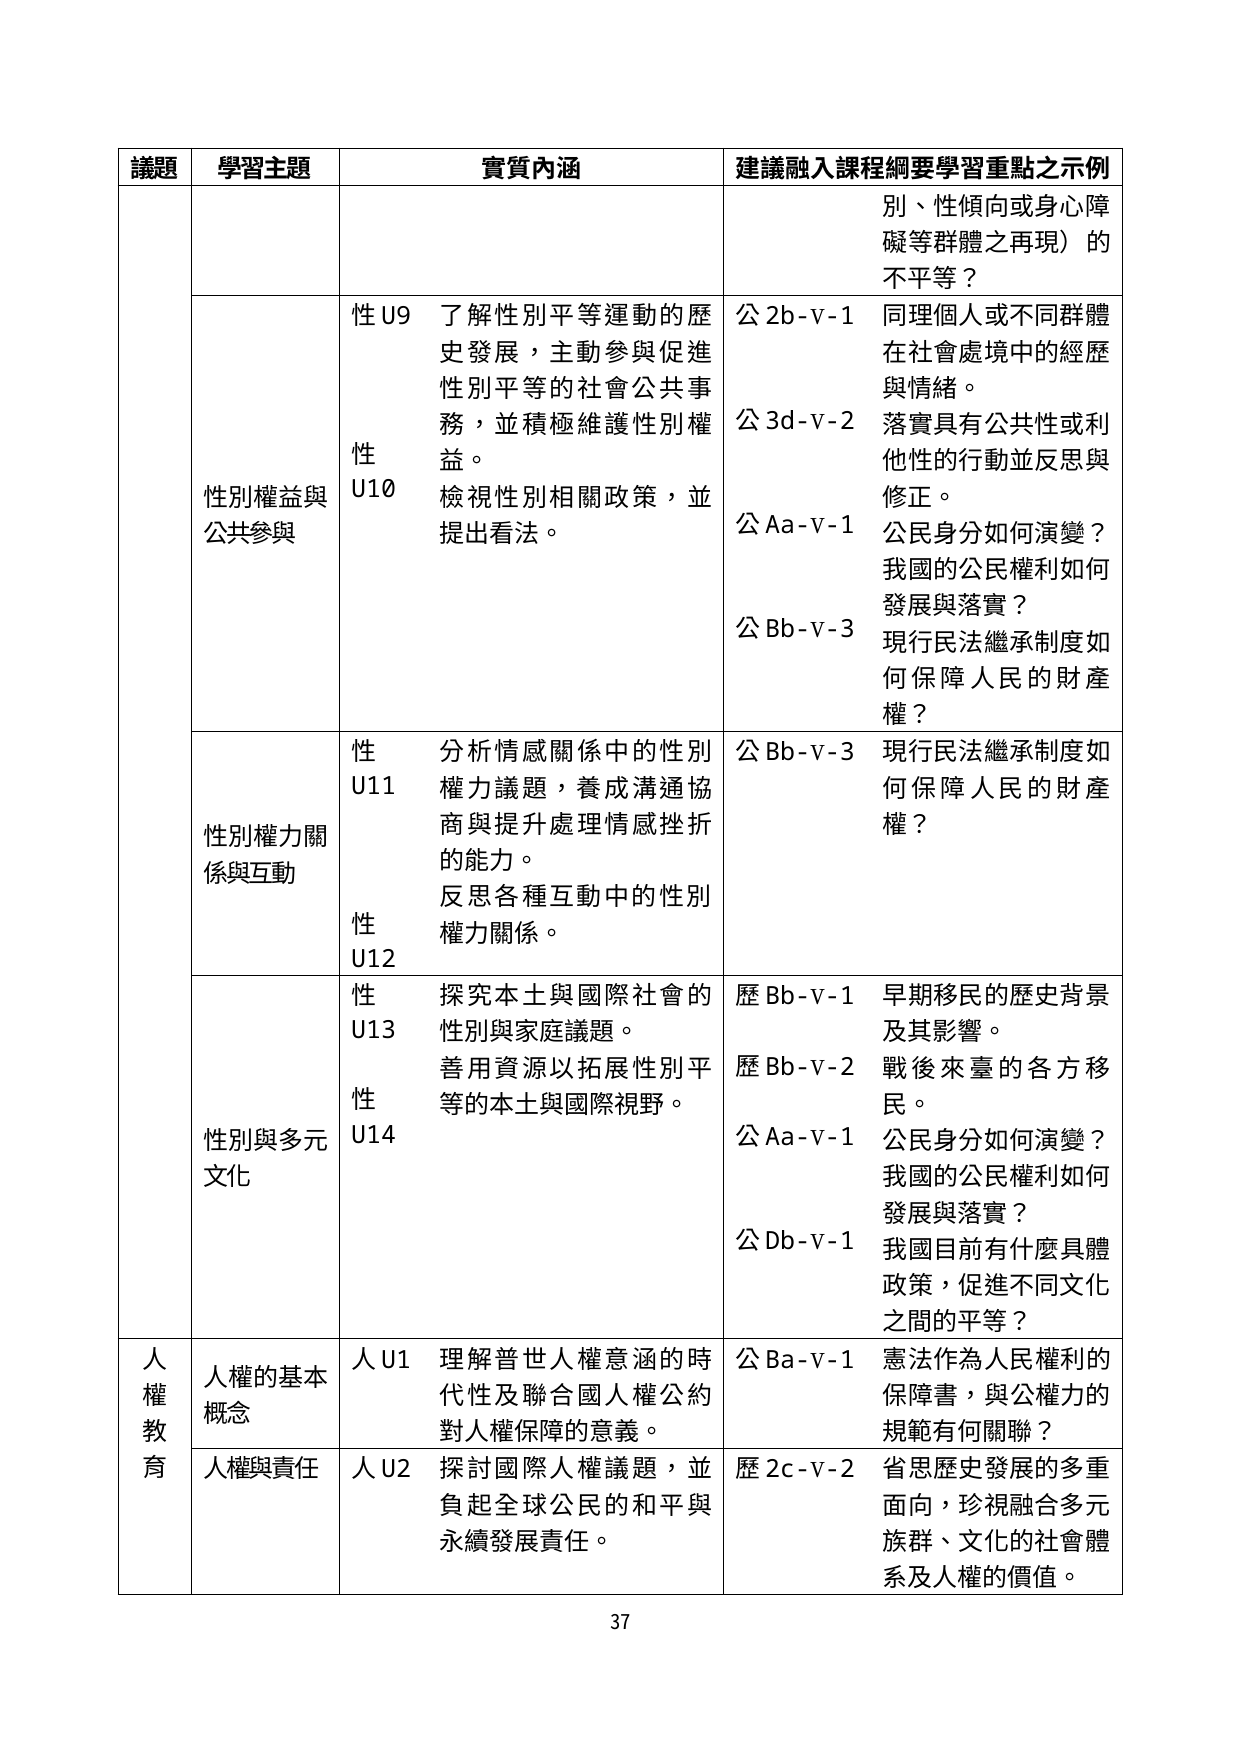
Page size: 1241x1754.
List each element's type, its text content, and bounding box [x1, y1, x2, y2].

table_cell [428, 186, 723, 295]
table_header 實質內涵 [340, 149, 723, 185]
table_header 建議融入課程綱要學習重點之示例 [724, 149, 1122, 185]
table_cell 歷Bb-Ⅴ-1 歷Bb-Ⅴ-2 公Aa-Ⅴ-1 公Db-Ⅴ-1 [724, 976, 871, 1338]
table_cell 性別與多元文化 [192, 976, 339, 1338]
table_header 學習主題 [192, 149, 339, 185]
table_cell 早期移民的歷史背景及其影響。 戰後來臺的各方移民。 公民身分如何演變？我國的公民權利如何發展與落實？ 我國目前有什麼具體政策，促進不同文化之間的平等？ [871, 976, 1122, 1338]
table_header 議題 [119, 149, 191, 185]
table_cell [724, 186, 871, 295]
table_cell 公Bb-Ⅴ-3 [724, 732, 871, 974]
table_cell 憲法作為人民權利的保障書，與公權力的規範有何關聯？ [871, 1339, 1122, 1448]
table_cell 理解普世人權意涵的時代性及聯合國人權公約對人權保障的意義。 [428, 1339, 723, 1448]
table_cell [340, 186, 428, 295]
table_cell 人U2 [340, 1449, 428, 1594]
table_cell 現行民法繼承制度如何保障人民的財產權？ [871, 732, 1122, 974]
table_cell 分析情感關係中的性別權力議題，養成溝通協商與提升處理情感挫折的能力。 反思各種互動中的性別權力關係。 [428, 732, 723, 974]
table_cell 性別權益與公共參與 [192, 296, 339, 731]
table_cell 人權與責任 [192, 1449, 339, 1594]
table_cell 探討國際人權議題，並負起全球公民的和平與永續發展責任。 [428, 1449, 723, 1594]
table_cell 性別權力關係與互動 [192, 732, 339, 974]
table_cell 歷2c-Ⅴ-2 [724, 1449, 871, 1594]
table_cell 公2b-Ⅴ-1 公3d-Ⅴ-2 公Aa-Ⅴ-1 公Bb-Ⅴ-3 [724, 296, 871, 731]
table_cell 同理個人或不同群體在社會處境中的經歷與情緒。 落實具有公共性或利他性的行動並反思與修正。 公民身分如何演變？我國的公民權利如何發展與落實？ 現行民法繼承制度如何保障人民的財產權？ [871, 296, 1122, 731]
table_cell 性U13 性U14 [340, 976, 428, 1338]
table_cell 人U1 [340, 1339, 428, 1448]
table_cell 了解性別平等運動的歷史發展，主動參與促進性別平等的社會公共事務，並積極維護性別權益。 檢視性別相關政策，並提出看法。 [428, 296, 723, 731]
table_cell [119, 186, 191, 1338]
table_cell 人權教育 [119, 1339, 191, 1594]
table_cell 人權的基本概念 [192, 1339, 339, 1448]
table_cell 性U11 性U12 [340, 732, 428, 974]
table_cell [192, 186, 339, 295]
table_cell 公Ba-Ⅴ-1 [724, 1339, 871, 1448]
table_cell 探究本土與國際社會的性別與家庭議題。 善用資源以拓展性別平等的本土與國際視野。 [428, 976, 723, 1338]
table_cell 省思歷史發展的多重面向，珍視融合多元族群、文化的社會體系及人權的價值。 [871, 1449, 1122, 1594]
table_cell 性U9 性U10 [340, 296, 428, 731]
table_cell 別、性傾向或身心障礙等群體之再現）的不平等？ [871, 186, 1122, 295]
